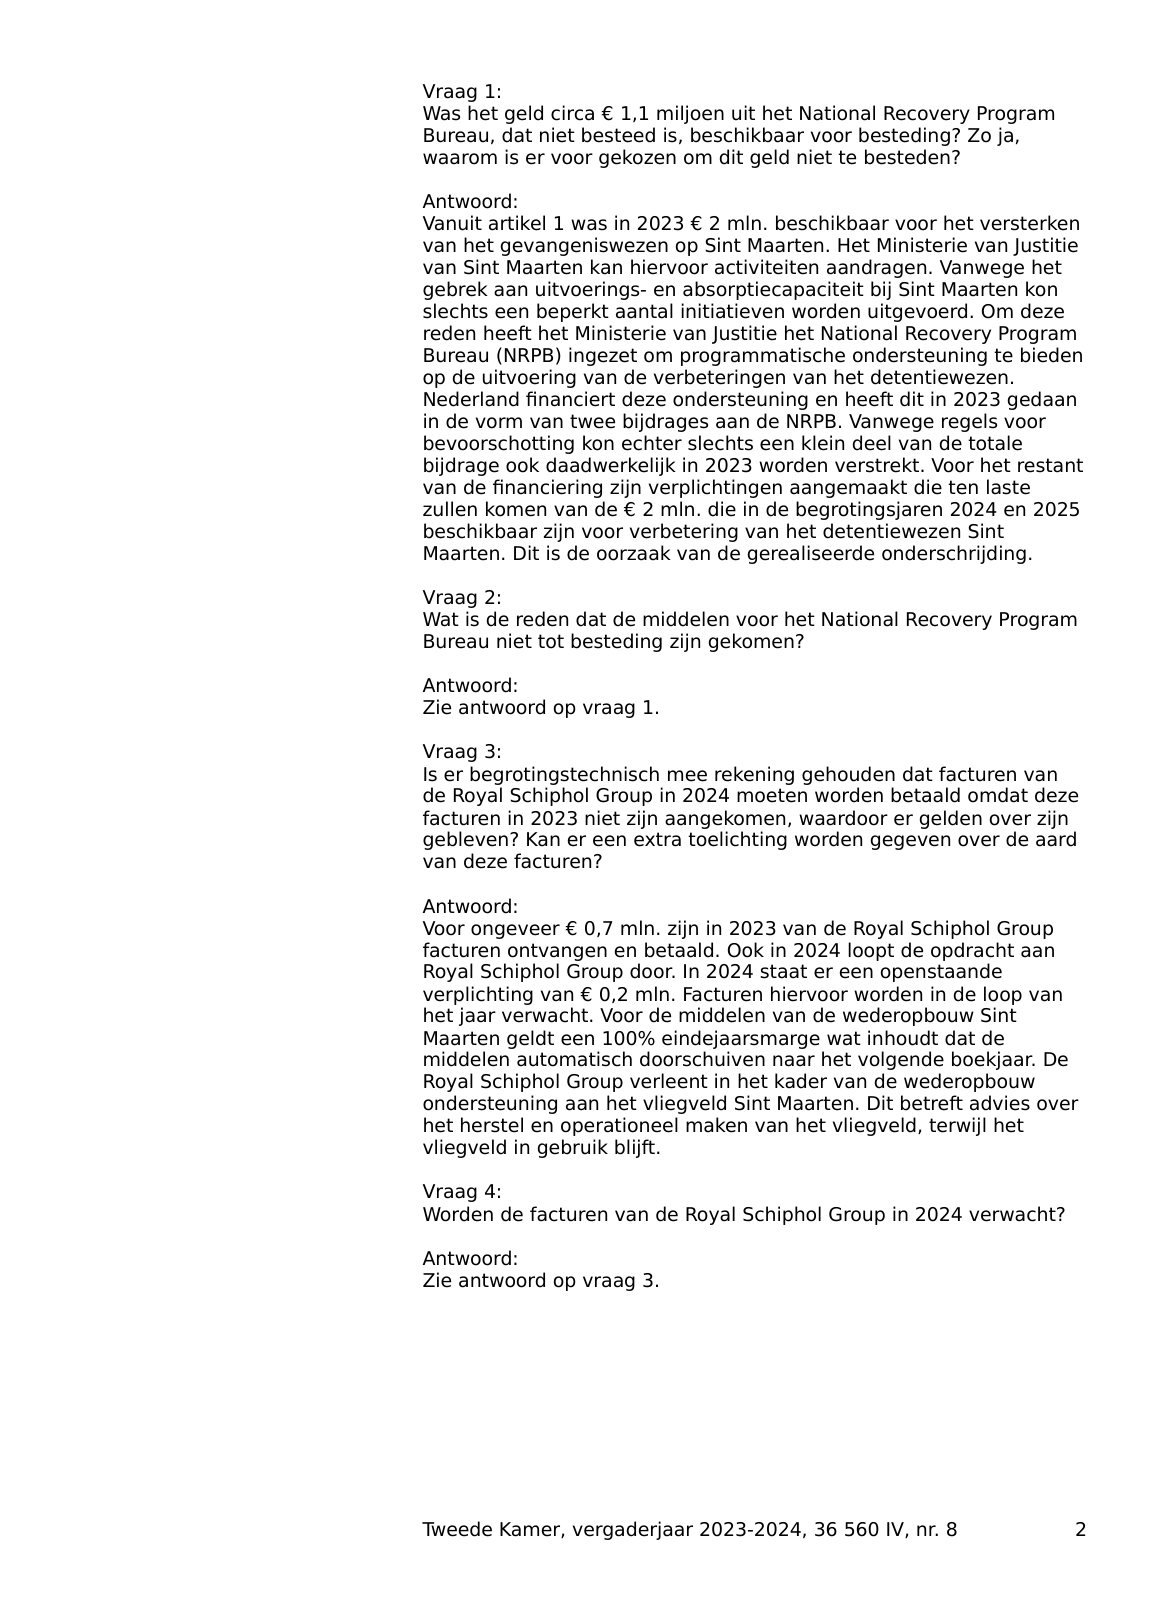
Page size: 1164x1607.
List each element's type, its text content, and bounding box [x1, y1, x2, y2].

text Antwoord: [422, 675, 1087, 697]
text Is er begrotingstechnisch mee rekening gehouden dat facturen van de Royal Schiphol Group in 2024 moeten worden betaald omdat deze facturen in 2023 niet zijn aangekomen, waardoor er gelden over zijn gebleven? Kan er een extra toelichting worden gegeven over de aard van deze facturen? [422, 763, 1087, 873]
text Zie antwoord op vraag 3. [422, 1269, 1087, 1292]
text Vraag 3: [422, 741, 1087, 763]
text Antwoord: [422, 1248, 1087, 1269]
text Was het geld circa € 1,1 miljoen uit het National Recovery Program Bureau, dat niet besteed is, beschikbaar voor besteding? Zo ja, waarom is er voor gekozen om dit geld niet te besteden? [422, 103, 1087, 169]
text Antwoord: [422, 896, 1087, 917]
text Vraag 4: [422, 1181, 1087, 1203]
text Zie antwoord op vraag 1. [422, 697, 1087, 719]
text Vraag 1: [422, 81, 1087, 103]
text Antwoord: [422, 191, 1087, 213]
text Voor ongeveer € 0,7 mln. zijn in 2023 van de Royal Schiphol Group facturen ontvangen en betaald. Ook in 2024 loopt de opdracht aan Royal Schiphol Group door. In 2024 staat er een openstaande verplichting van € 0,2 mln. Facturen hiervoor worden in de loop van het jaar verwacht. Voor de middelen van de wederopbouw Sint Maarten geldt een 100% eindejaarsmarge wat inhoudt dat de middelen automatisch doorschuiven naar het volgende boekjaar. De Royal Schiphol Group verleent in het kader van de wederopbouw ondersteuning aan het vliegveld Sint Maarten. Dit betreft advies over het herstel en operationeel maken van het vliegveld, terwijl het vliegveld in gebruik blijft. [422, 917, 1087, 1159]
text Vanuit artikel 1 was in 2023 € 2 mln. beschikbaar voor het versterken van het gevangeniswezen op Sint Maarten. Het Ministerie van Justitie van Sint Maarten kan hiervoor activiteiten aandragen. Vanwege het gebrek aan uitvoerings- en absorptiecapaciteit bij Sint Maarten kon slechts een beperkt aantal initiatieven worden uitgevoerd. Om deze reden heeft het Ministerie van Justitie het National Recovery Program Bureau (NRPB) ingezet om programmatische ondersteuning te bieden op de uitvoering van de verbeteringen van het detentiewezen. Nederland financiert deze ondersteuning en heeft dit in 2023 gedaan in de vorm van twee bijdrages aan de NRPB. Vanwege regels voor bevoorschotting kon echter slechts een klein deel van de totale bijdrage ook daadwerkelijk in 2023 worden verstrekt. Voor het restant van de financiering zijn verplichtingen aangemaakt die ten laste zullen komen van de € 2 mln. die in de begrotingsjaren 2024 en 2025 beschikbaar zijn voor verbetering van het detentiewezen Sint Maarten. Dit is de oorzaak van de gerealiseerde onderschrijding. [422, 213, 1087, 565]
text Wat is de reden dat de middelen voor het National Recovery Program Bureau niet tot besteding zijn gekomen? [422, 609, 1087, 653]
text Vraag 2: [422, 587, 1087, 609]
text Worden de facturen van de Royal Schiphol Group in 2024 verwacht? [422, 1203, 1087, 1225]
